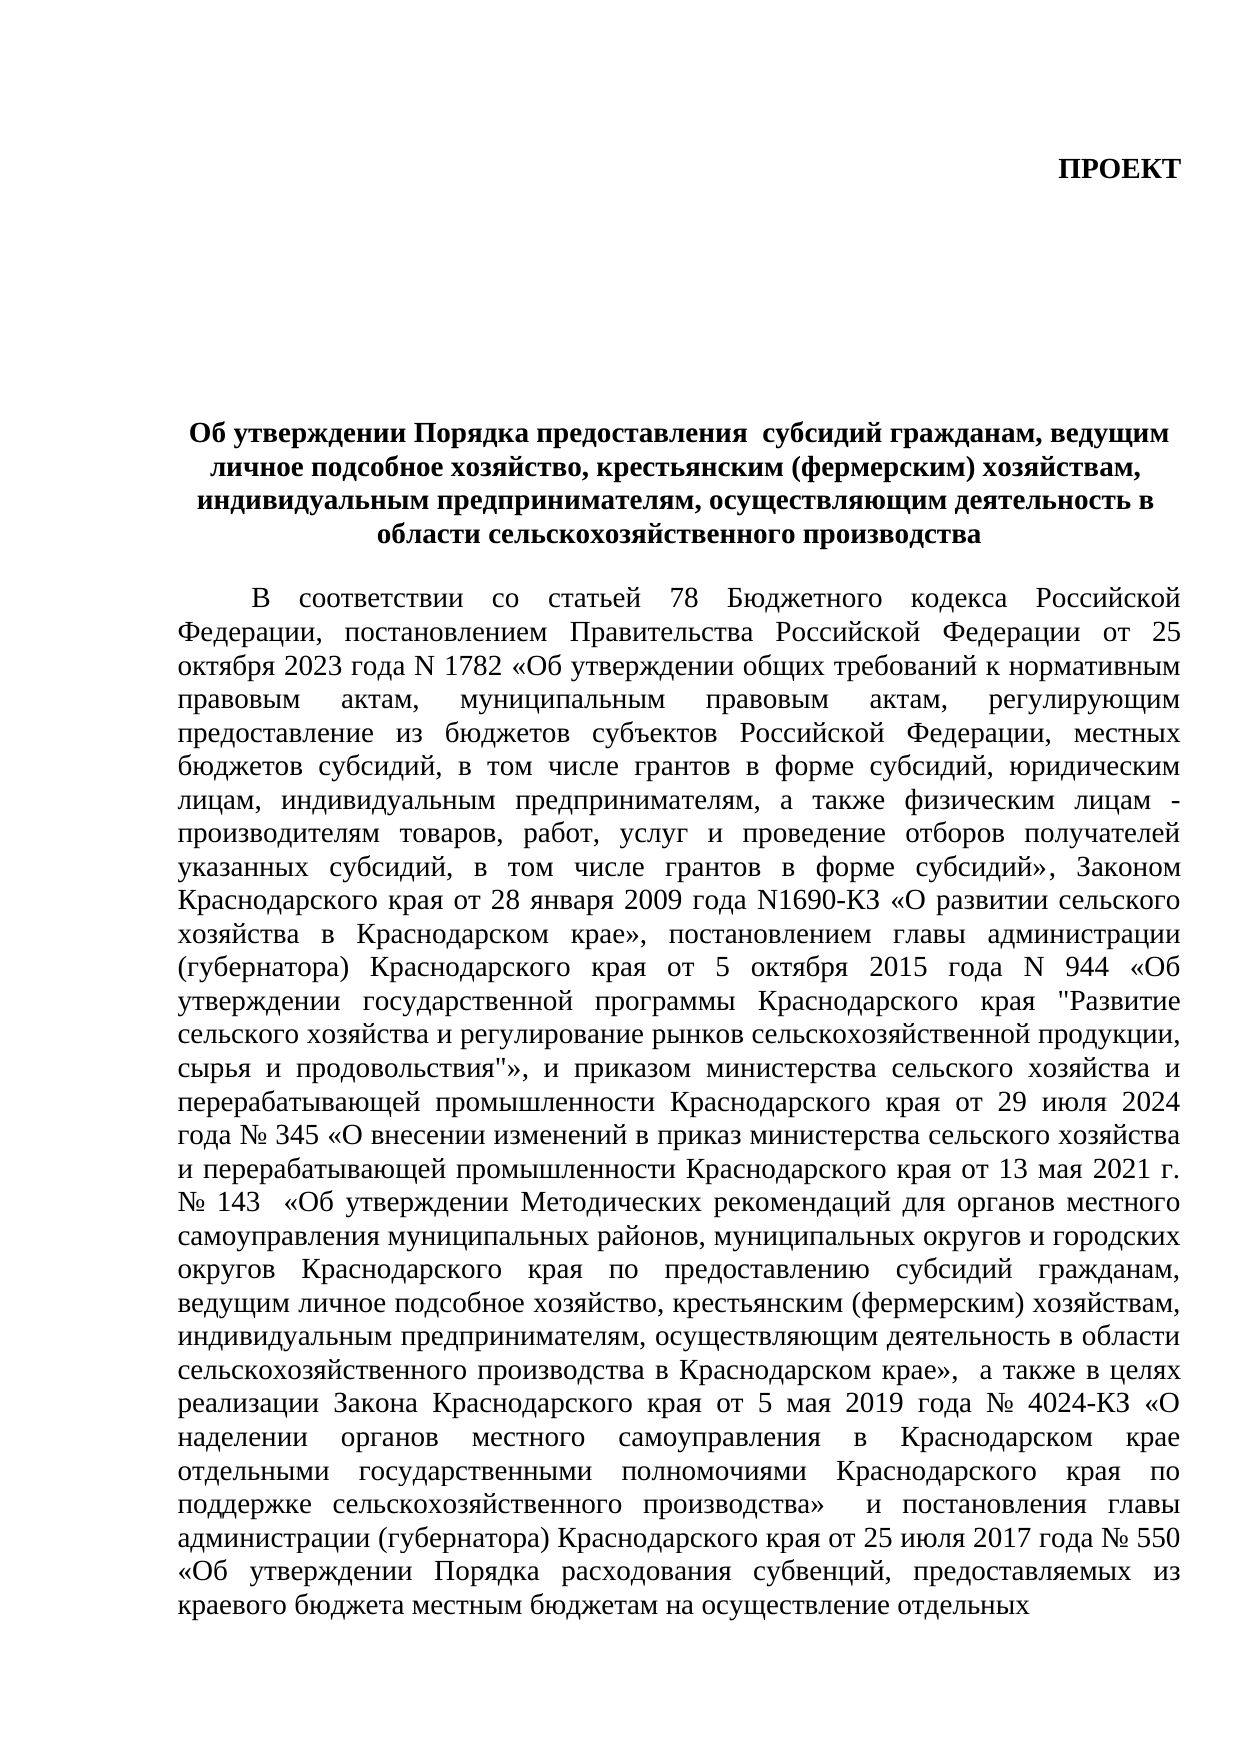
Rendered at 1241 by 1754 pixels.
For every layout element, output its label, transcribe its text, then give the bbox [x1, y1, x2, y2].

text Об утверждении Порядка предоставления субсидий гражданам, ведущим личное подсобное хозяйство, крестьянским (фермерским) хозяйствам, [177, 415, 1181, 482]
text В соответствии со статьей 78 Бюджетного кодекса Российской Федерации, постановлением Правительства Российской Федерации от 25 октября 2023 года N 1782 «Об утверждении общих требований к нормативным правовым актам, муниципальным правовым актам, регулирующим предоставление из бюджетов субъектов Российской Федерации, местных бюджетов субсидий, в том числе грантов в форме субсидий, юридическим лицам, индивидуальным предпринимателям, а также физическим лицам - производителям товаров, работ, услуг и проведение отборов получателей указанных субсидий, в том числе грантов в форме субсидий», Законом Краснодарского края от 28 января 2009 года N1690-КЗ «О развитии сельского хозяйства в Краснодарском крае», постановлением главы администрации (губернатора) Краснодарского края от 5 октября 2015 года N 944 «Об утверждении государственной программы Краснодарского края "Развитие сельского хозяйства и регулирование рынков сельскохозяйственной продукции, сырья и продовольствия"», и приказом министерства сельского хозяйства и перерабатывающей промышленности Краснодарского края от 29 июля 2024 года № 345 «О внесении изменений в приказ министерства сельского хозяйства и перерабатывающей промышленности Краснодарского края от 13 мая 2021 г. № 143 «Об утверждении Методических рекомендаций для органов местного самоуправления муниципальных районов, муниципальных округов и городских округов Краснодарского края по предоставлению субсидий гражданам, ведущим личное подсобное хозяйство, крестьянским (фермерским) хозяйствам, индивидуальным предпринимателям, осуществляющим деятельность в области сельскохозяйственного производства в Краснодарском крае», а также в целях реализации Закона Краснодарского края от 5 мая 2019 года № 4024-КЗ «О наделении органов местного самоуправления в Краснодарском крае отдельными государственными полномочиями Краснодарского края по поддержке сельскохозяйственного производства» и постановления главы администрации (губернатора) Краснодарского края от 25 июля 2017 года № 550 «Об утверждении Порядка расходования субвенций, предоставляемых из краевого бюджета местным бюджетам на осуществление отдельных [177, 581, 1181, 1620]
text индивидуальным предпринимателям, осуществляющим деятельность в [177, 482, 1181, 516]
text области сельскохозяйственного производства [177, 516, 1181, 549]
text ПРОЕКТ [177, 152, 1181, 185]
